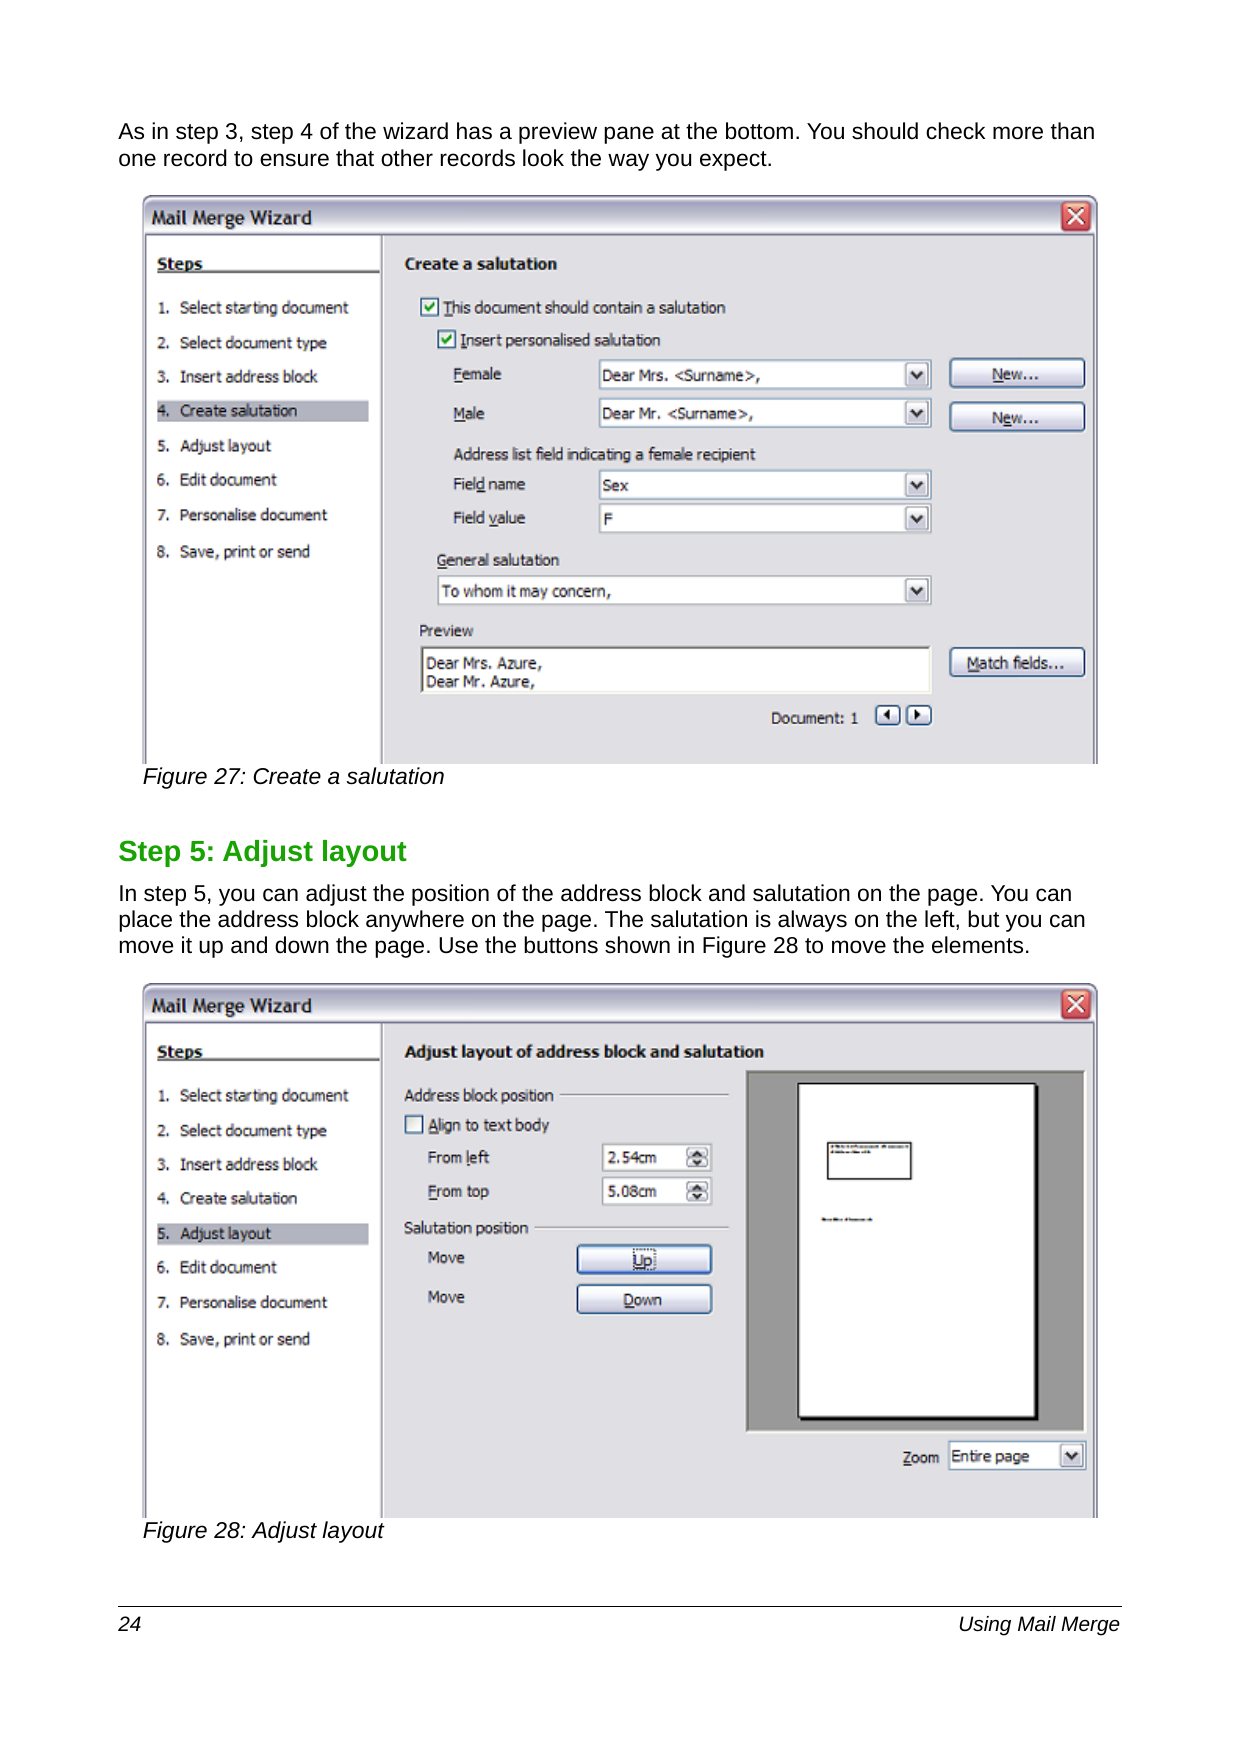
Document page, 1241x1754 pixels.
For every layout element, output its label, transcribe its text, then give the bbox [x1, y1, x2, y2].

text In step 5, you can adjust the position of the address block and salutation on the page. You can place the address block anywhere on the page. The salutation is always on the left, but you can move it up and down the page. Use the buttons shown in Figure 28 to move the elements. [118, 879, 1122, 958]
subtitle Step 5: Adjust layout [118, 833, 1122, 867]
text Figure 28: Adjust layout [143, 1518, 1097, 1544]
picture [142, 195, 1098, 764]
text As in step 3, step 4 of the wizard has a preview pane at the bottom. You should check more than one record to ensure that other records look the way you expect. [118, 118, 1122, 171]
text Figure 27: Create a salutation [143, 764, 1097, 790]
picture [142, 983, 1098, 1518]
